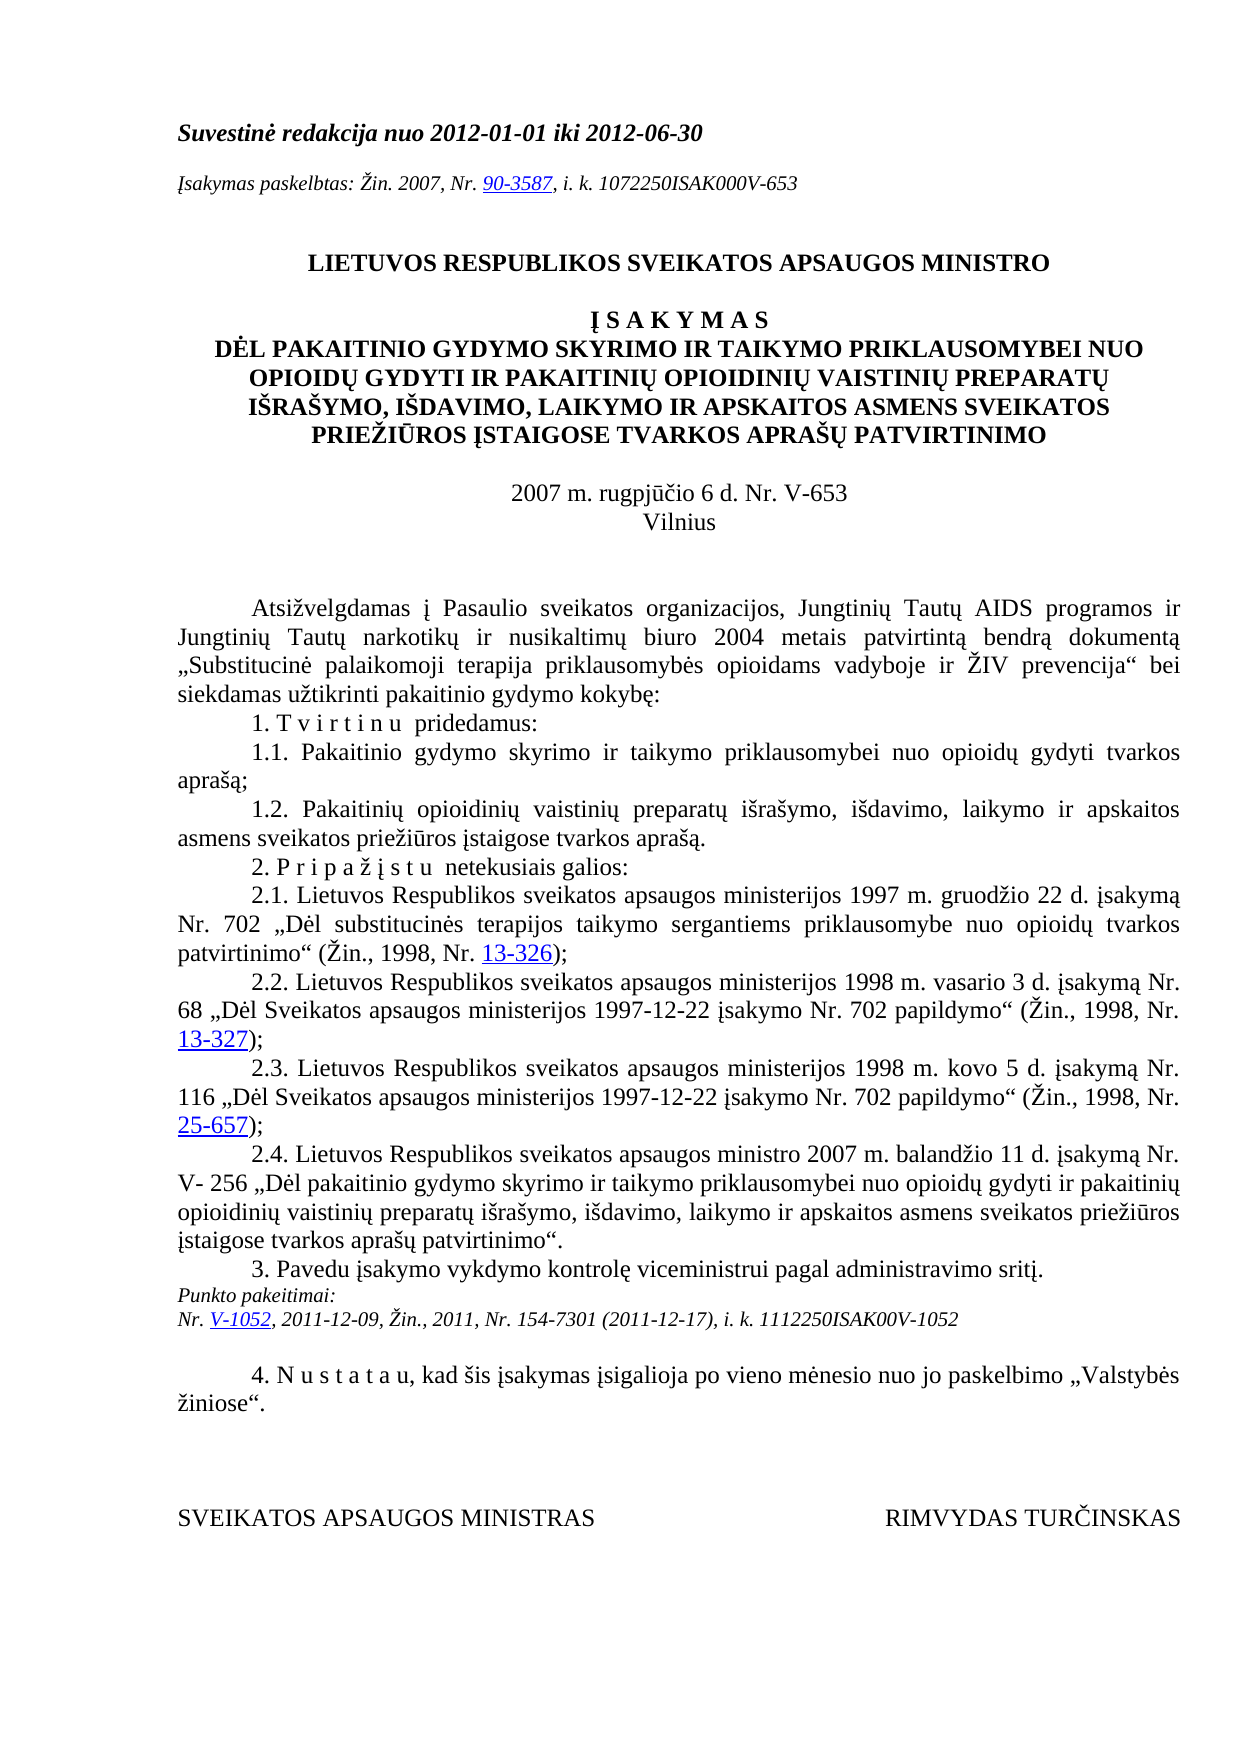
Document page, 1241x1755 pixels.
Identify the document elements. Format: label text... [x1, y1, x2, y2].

text SVEIKATOS APSAUGOS MINISTRAS RIMVYDAS TURČINSKAS [177, 1503, 1181, 1532]
text Punkto pakeitimai: [177, 1283, 1181, 1307]
text 4. Nustatau, kad šis įsakymas įsigalioja po vieno mėnesio nuo jo paskelbimo „Valstybės žiniose“. [177, 1360, 1181, 1417]
text 3. Pavedu įsakymo vykdymo kontrolę viceministrui pagal administravimo sritį. [177, 1254, 1181, 1283]
text Atsižvelgdamas į Pasaulio sveikatos organizacijos, Jungtinių Tautų AIDS programos ir Jungtinių Tautų narkotikų ir nusikaltimų biuro 2004 metais patvirtintą bendrą dokumentą „Substitucinė palaikomoji terapija priklausomybės opioidams vadyboje ir ŽIV prevencija“ bei siekdamas užtikrinti pakaitinio gydymo kokybę: [177, 593, 1181, 708]
text 2007 m. rugpjūčio 6 d. Nr. V-653 [177, 478, 1181, 507]
text 1. Tvirtinu pridedamus: [177, 708, 1181, 737]
text LIETUVOS RESPUBLIKOS SVEIKATOS APSAUGOS MINISTRO [177, 248, 1181, 277]
text DĖL PAKAITINIO GYDYMO SKYRIMO IR TAIKYMO PRIKLAUSOMYBEI NUO OPIOIDŲ GYDYTI IR PAKAITINIŲ OPIOIDINIŲ VAISTINIŲ PREPARATŲ IŠRAŠYMO, IŠDAVIMO, LAIKYMO IR APSKAITOS ASMENS SVEIKATOS PRIEŽIŪROS ĮSTAIGOSE TVARKOS APRAŠŲ PATVIRTINIMO [177, 334, 1181, 449]
text 1.1. Pakaitinio gydymo skyrimo ir taikymo priklausomybei nuo opioidų gydyti tvarkos aprašą; [177, 737, 1181, 794]
text 2.2. Lietuvos Respublikos sveikatos apsaugos ministerijos 1998 m. vasario 3 d. įsakymą Nr. 68 „Dėl Sveikatos apsaugos ministerijos 1997-12-22 įsakymo Nr. 702 papildymo“ (Žin., 1998, Nr. 13-327); [177, 967, 1181, 1053]
text 1.2. Pakaitinių opioidinių vaistinių preparatų išrašymo, išdavimo, laikymo ir apskaitos asmens sveikatos priežiūros įstaigose tvarkos aprašą. [177, 794, 1181, 852]
text 2.3. Lietuvos Respublikos sveikatos apsaugos ministerijos 1998 m. kovo 5 d. įsakymą Nr. 116 „Dėl Sveikatos apsaugos ministerijos 1997-12-22 įsakymo Nr. 702 papildymo“ (Žin., 1998, Nr. 25-657); [177, 1053, 1181, 1139]
text 2.1. Lietuvos Respublikos sveikatos apsaugos ministerijos 1997 m. gruodžio 22 d. įsakymą Nr. 702 „Dėl substitucinės terapijos taikymo sergantiems priklausomybe nuo opioidų tvarkos patvirtinimo“ (Žin., 1998, Nr. 13-326); [177, 880, 1181, 967]
text Į S A K Y M A S [177, 305, 1181, 334]
text 2. Pripažįstu netekusiais galios: [177, 852, 1181, 880]
text Suvestinė redakcija nuo 2012-01-01 iki 2012-06-30 [177, 118, 1181, 147]
text Vilnius [177, 507, 1181, 535]
text Įsakymas paskelbtas: Žin. 2007, Nr. 90-3587, i. k. 1072250ISAK000V-653 [177, 171, 1181, 195]
text 2.4. Lietuvos Respublikos sveikatos apsaugos ministro 2007 m. balandžio 11 d. įsakymą Nr. V- 256 „Dėl pakaitinio gydymo skyrimo ir taikymo priklausomybei nuo opioidų gydyti ir pakaitinių opioidinių vaistinių preparatų išrašymo, išdavimo, laikymo ir apskaitos asmens sveikatos priežiūros įstaigose tvarkos aprašų patvirtinimo“. [177, 1139, 1181, 1254]
text Nr. V-1052, 2011-12-09, Žin., 2011, Nr. 154-7301 (2011-12-17), i. k. 1112250ISAK00V-1052 [177, 1307, 1181, 1331]
